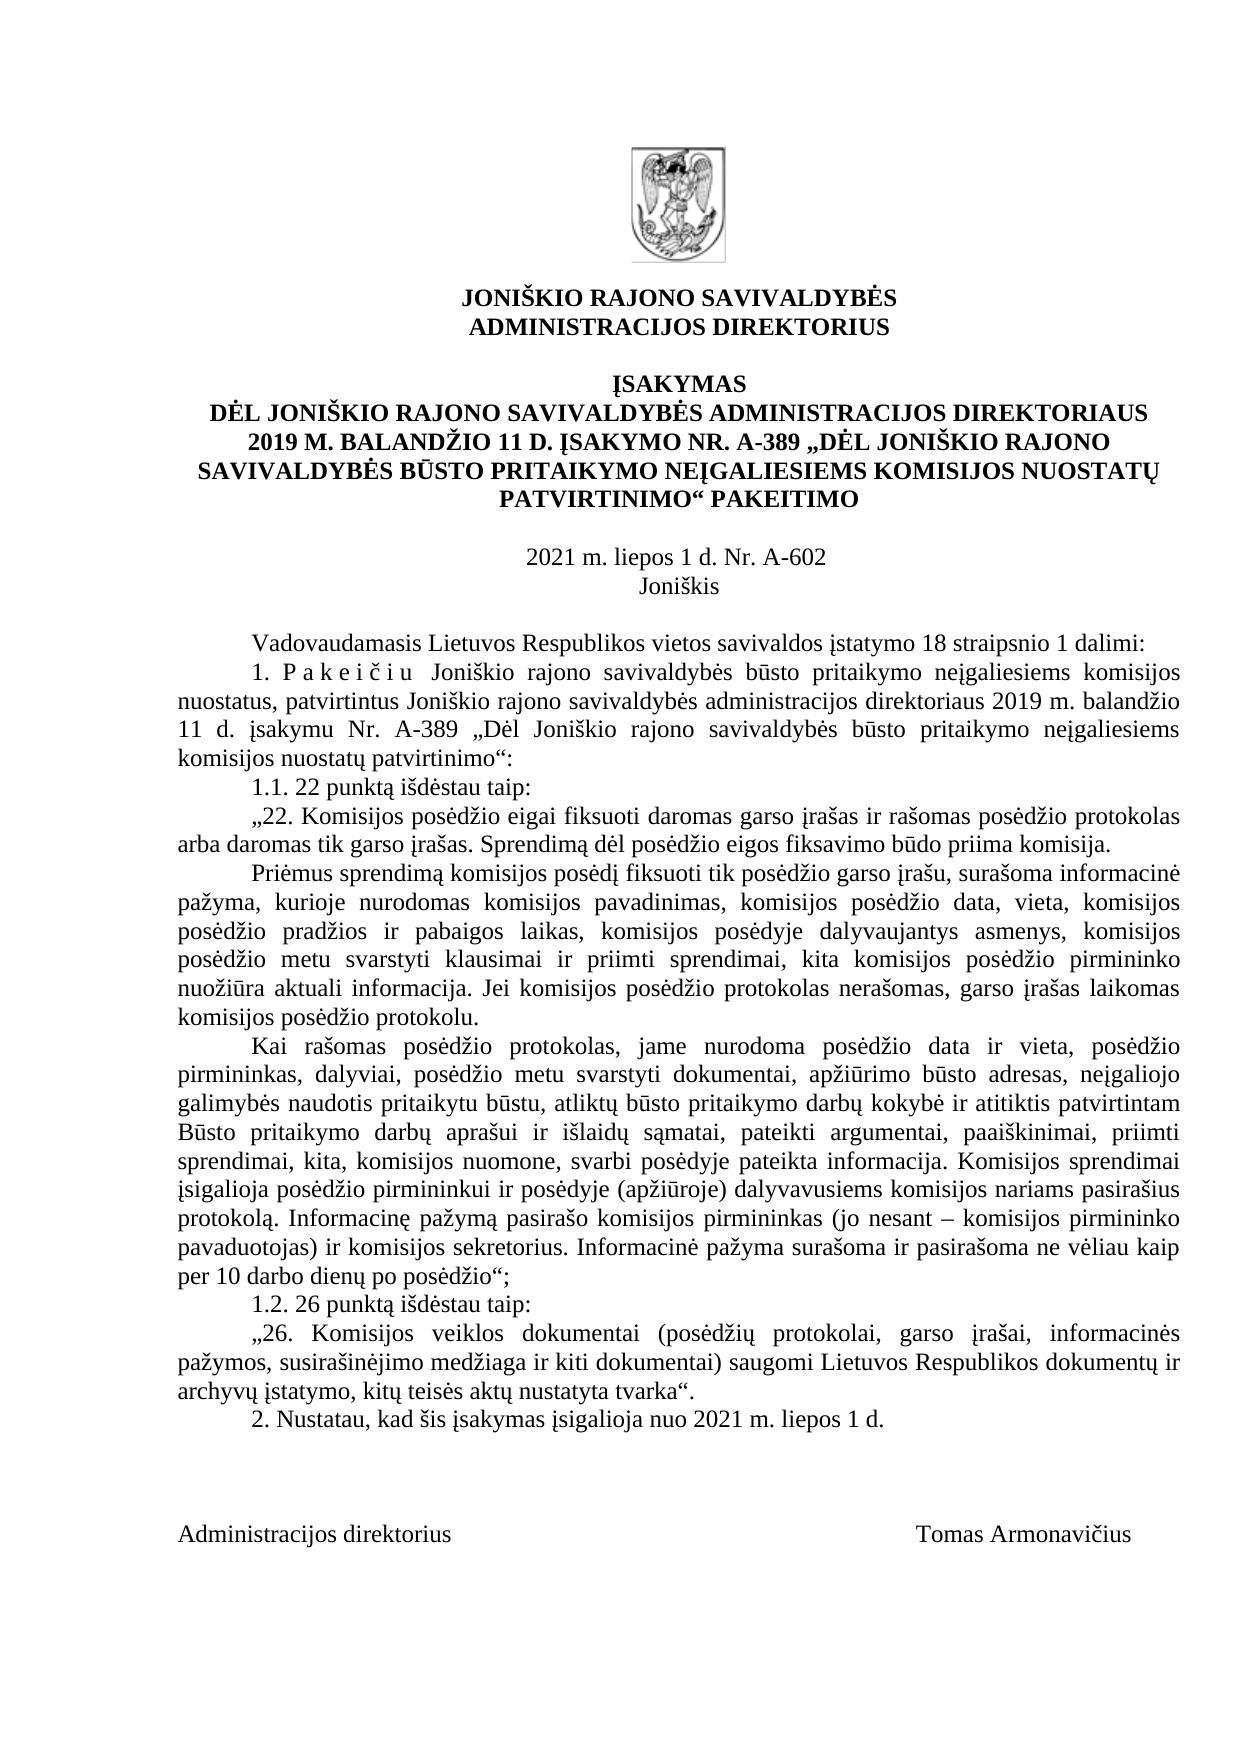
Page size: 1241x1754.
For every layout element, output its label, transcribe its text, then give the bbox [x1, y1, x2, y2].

text 1. Pakeičiu Joniškio rajono savivaldybės būsto pritaikymo neįgaliesiems komisijos nuostatus, patvirtintus Joniškio rajono savivaldybės administracijos direktoriaus 2019 m. balandžio 11 d. įsakymu Nr. A-389 „Dėl Joniškio rajono savivaldybės būsto pritaikymo neįgaliesiems komisijos nuostatų patvirtinimo“: [177, 657, 1181, 772]
text 1.2. 26 punktą išdėstau taip: [177, 1289, 1181, 1318]
text Kai rašomas posėdžio protokolas, jame nurodoma posėdžio data ir vieta, posėdžio pirmininkas, dalyviai, posėdžio metu svarstyti dokumentai, apžiūrimo būsto adresas, neįgaliojo galimybės naudotis pritaikytu būstu, atliktų būsto pritaikymo darbų kokybė ir atitiktis patvirtintam Būsto pritaikymo darbų aprašui ir išlaidų sąmatai, pateikti argumentai, paaiškinimai, priimti sprendimai, kita, komisijos nuomone, svarbi posėdyje pateikta informacija. Komisijos sprendimai įsigalioja posėdžio pirmininkui ir posėdyje (apžiūroje) dalyvavusiems komisijos nariams pasirašius protokolą. Informacinę pažymą pasirašo komisijos pirmininkas (jo nesant – komisijos pirmininko pavaduotojas) ir komisijos sekretorius. Informacinė pažyma surašoma ir pasirašoma ne vėliau kaip per 10 darbo dienų po posėdžio“; [177, 1031, 1181, 1289]
text Joniškio rajono savivaldybės Administracijos direktorius [177, 283, 1181, 341]
text Dėl JONIŠKIO RAJONO SAVIVALDYBĖS ADMINISTRACIJOS DIREKTORIAUS 2019 M. BALANDŽIO 11 D. ĮSAKYMO NR. A-389 „DĖL JONIŠKIO RAJONO SAVIVALDYBĖS BŪSTO PRITAIKYMO NEĮGALIESIEMS KOMISIJOS nuostatų patvirtinimo“ PAKEITIMO [177, 398, 1181, 513]
text Joniškis [177, 571, 1181, 599]
text 2021 m. liepos 1 d. Nr. A-602 [177, 542, 1181, 571]
text 2. Nustatau, kad šis įsakymas įsigalioja nuo 2021 m. liepos 1 d. [177, 1404, 1181, 1433]
text 1.1. 22 punktą išdėstau taip: [177, 772, 1181, 801]
text Įsakymas [177, 369, 1181, 398]
text Vadovaudamasis Lietuvos Respublikos vietos savivaldos įstatymo 18 straipsnio 1 dalimi: [177, 628, 1181, 657]
text Administracijos direktorius Tomas Armonavičius [177, 1519, 1181, 1548]
text „26. Komisijos veiklos dokumentai (posėdžių protokolai, garso įrašai, informacinės pažymos, susirašinėjimo medžiaga ir kiti dokumentai) saugomi Lietuvos Respublikos dokumentų ir archyvų įstatymo, kitų teisės aktų nustatyta tvarka“. [177, 1318, 1181, 1404]
text Priėmus sprendimą komisijos posėdį fiksuoti tik posėdžio garso įrašu, surašoma informacinė pažyma, kurioje nurodomas komisijos pavadinimas, komisijos posėdžio data, vieta, komisijos posėdžio pradžios ir pabaigos laikas, komisijos posėdyje dalyvaujantys asmenys, komisijos posėdžio metu svarstyti klausimai ir priimti sprendimai, kita komisijos posėdžio pirmininko nuožiūra aktuali informacija. Jei komisijos posėdžio protokolas nerašomas, garso įrašas laikomas komisijos posėdžio protokolu. [177, 858, 1181, 1031]
text „22. Komisijos posėdžio eigai fiksuoti daromas garso įrašas ir rašomas posėdžio protokolas arba daromas tik garso įrašas. Sprendimą dėl posėdžio eigos fiksavimo būdo priima komisija. [177, 801, 1181, 858]
